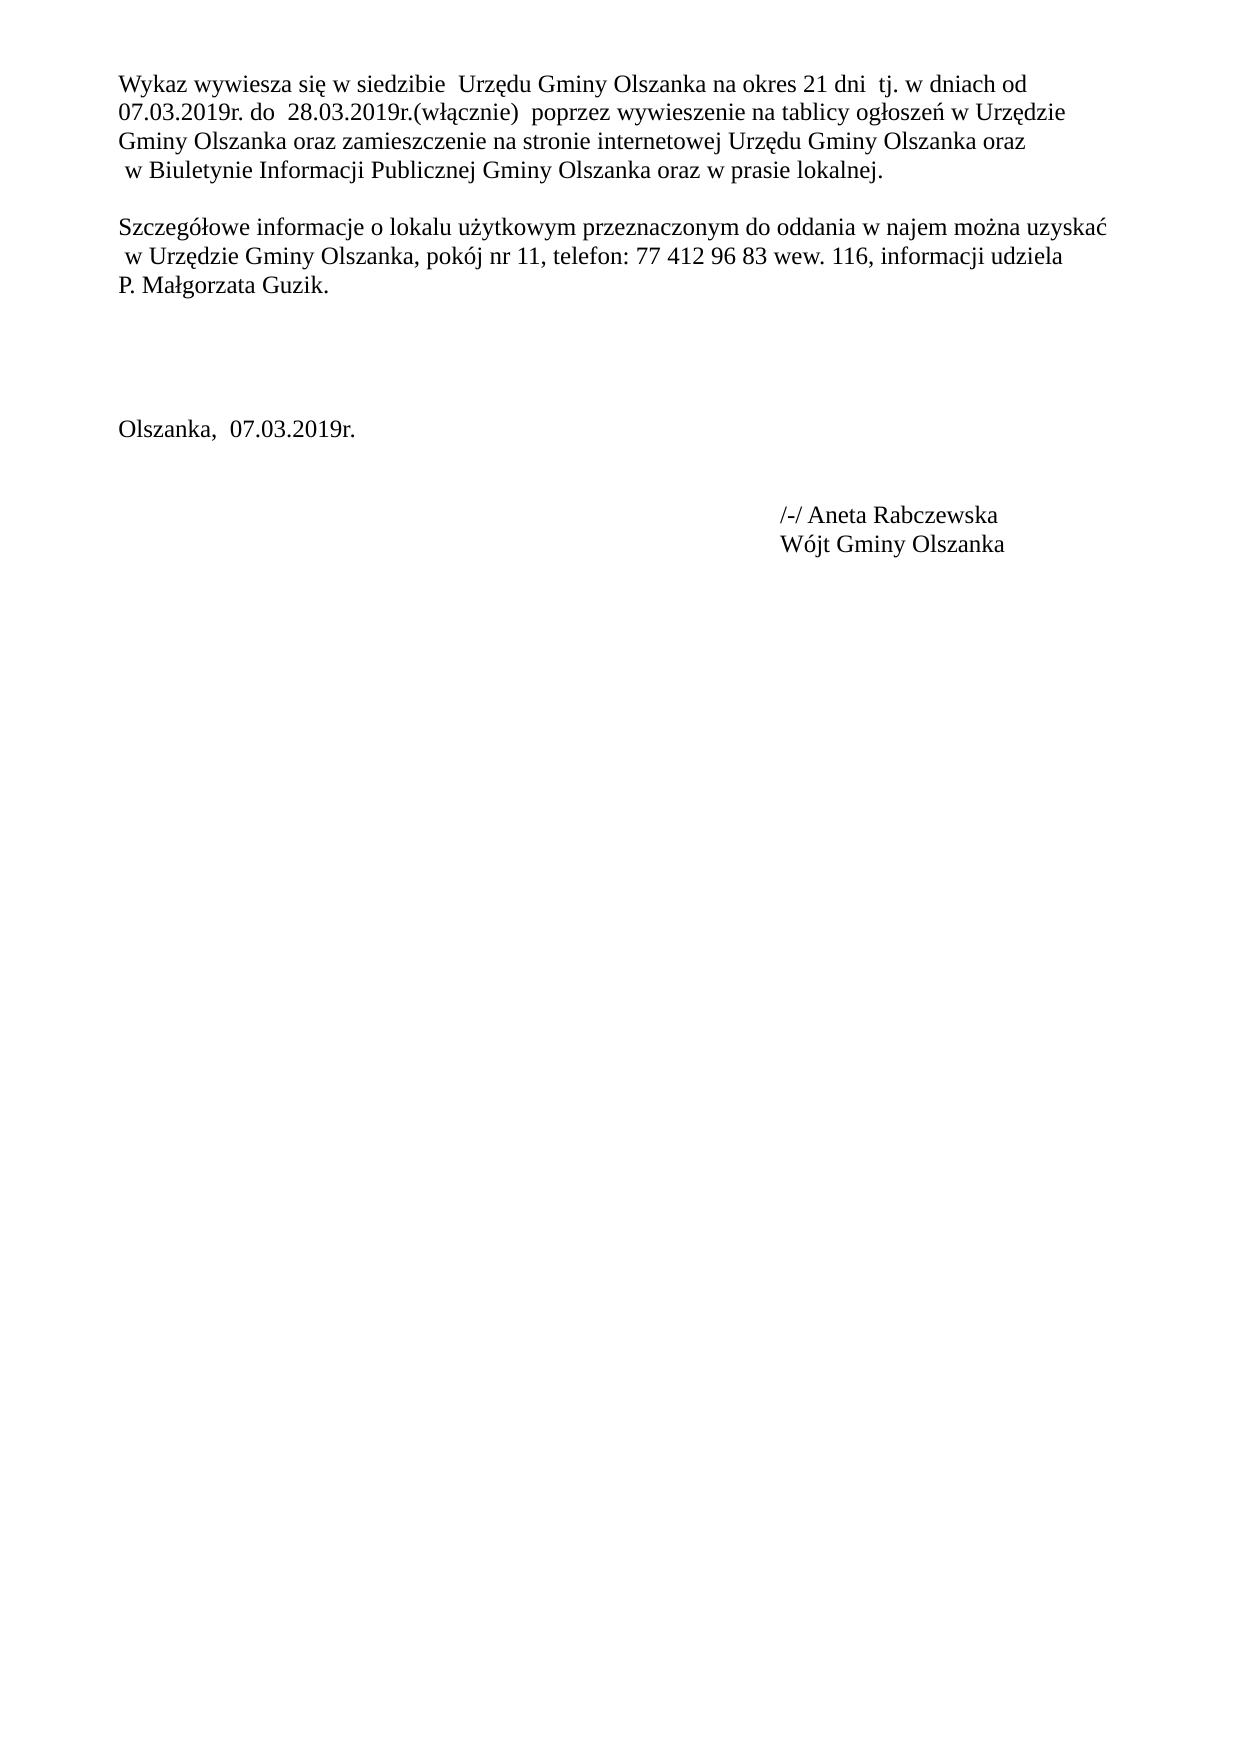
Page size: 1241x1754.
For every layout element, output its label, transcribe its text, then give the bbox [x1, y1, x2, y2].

text w Biuletynie Informacji Publicznej Gminy Olszanka oraz w prasie lokalnej. [118, 155, 1122, 184]
text Szczegółowe informacje o lokalu użytkowym przeznaczonym do oddania w najem można uzyskać [118, 212, 1122, 241]
text Wójt Gminy Olszanka [118, 529, 1122, 557]
text P. Małgorzata Guzik. [118, 270, 1122, 299]
text Wykaz wywiesza się w siedzibie Urzędu Gminy Olszanka na okres 21 dni tj. w dniach od 07.03.2019r. do 28.03.2019r.(włącznie) poprzez wywieszenie na tablicy ogłoszeń w Urzędzie Gminy Olszanka oraz zamieszczenie na stronie internetowej Urzędu Gminy Olszanka oraz [118, 69, 1122, 155]
text Olszanka, 07.03.2019r. [118, 414, 1122, 442]
text w Urzędzie Gminy Olszanka, pokój nr 11, telefon: 77 412 96 83 wew. 116, informacji udziela [118, 241, 1122, 270]
text /-/ Aneta Rabczewska [118, 500, 1122, 529]
